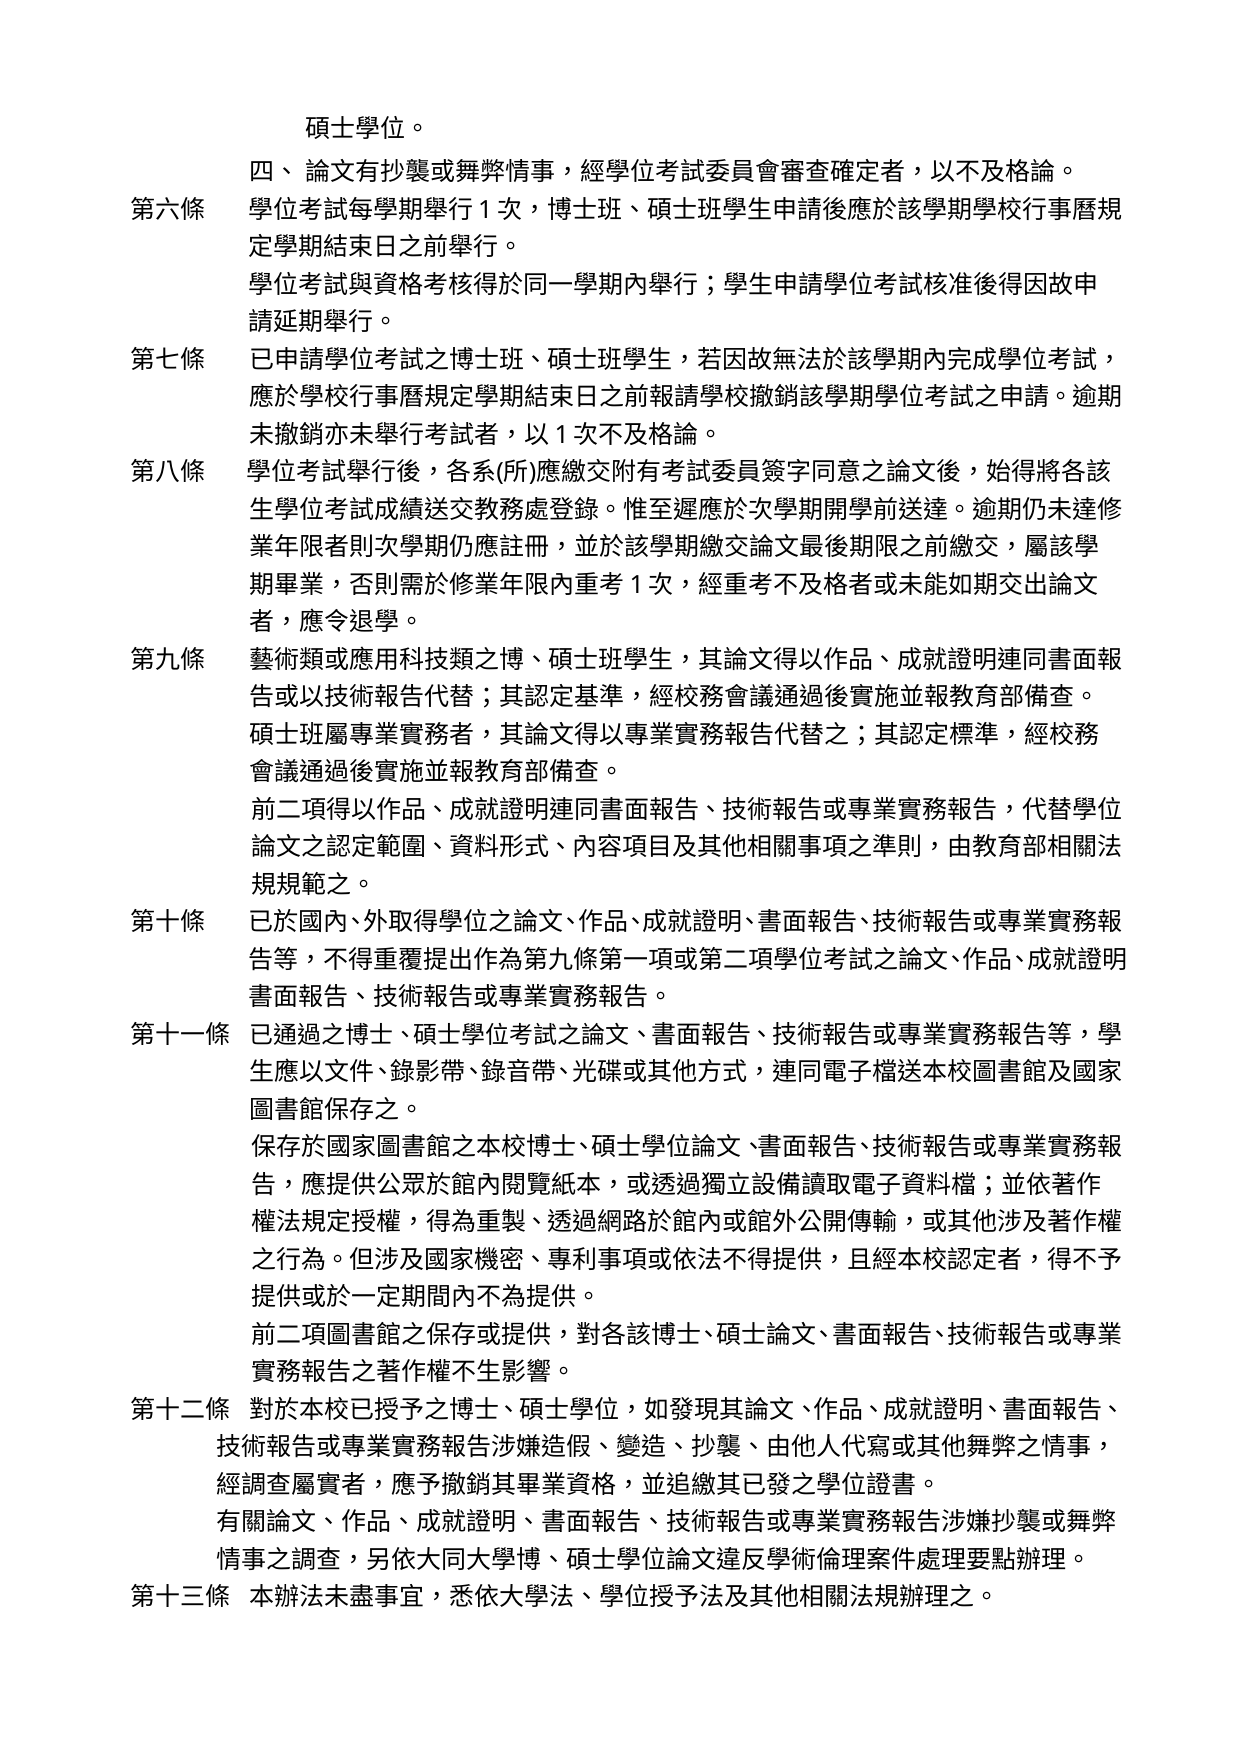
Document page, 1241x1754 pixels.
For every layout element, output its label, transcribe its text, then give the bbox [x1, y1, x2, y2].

list 情事之調查，另依大同大學博、碩士學位論文違反學術倫理案件處理要點辦理。 [131, 1538, 1122, 1576]
text 保存於國家圖書館之本校博士、碩士學位論文、書面報告、技術報告或專業實務報告，應提供公眾於館內閱覽紙本，或透過獨立設備讀取電子資料檔；並依著作權法規定授權，得為重製、透過網路於館內或館外公開傳輸，或其他涉及著作權之行為。但涉及國家機密、專利事項或依法不得提供，且經本校認定者，得不予提供或於一定期間內不為提供。 前二項圖書館之保存或提供，對各該博士、碩士論文、書面報告、技術報告或專業實務報告之著作權不生影響。 [251, 1126, 1122, 1388]
list 已通過之博士、碩士學位考試之論文、書面報告、技術報告或專業實務報告等，學生應以文件、錄影帶、錄音帶、光碟或其他方式，連同電子檔送本校圖書館及國家圖書館保存之。 [131, 1013, 1122, 1126]
list 對於本校已授予之博士、碩士學位，如發現其論文、作品、成就證明、書面報告、 [131, 1388, 1122, 1426]
list 已於國內、外取得學位之論文、作品、成就證明、書面報告、技術報告或專業實務報告等，不得重覆提出作為第九條第一項或第二項學位考試之論文、作品、成就證明、書面報告、技術報告或專業實務報告。 [130, 901, 1122, 1013]
list 經調查屬實者，應予撤銷其畢業資格，並追繳其已發之學位證書。 有關論文、作品、成就證明、書面報告、技術報告或專業實務報告涉嫌抄襲或舞弊 [131, 1463, 1122, 1538]
list 學位考試成績，以70分為及格，100分為滿分，評定以1次為限，並以出席委員評定分數平均決定之，但碩士學位考試有二分之一以上出席委員，博士學位考試有三分之一以上出席委員評定不及格者，以不及格論，不予平均。不及格而其延長修業年限尚未屆滿者，得於次學期或次學年申請重考，重考以1次為限，重考不及格者，即令退學。逕行修讀博士學位者，未通過博士學位考試，經博士學位考試委員會決定合於碩士學位標準者，得授予碩士學位。 [249, 108, 1122, 146]
list 本辦法未盡事宜，悉依大學法、學位授予法及其他相關法規辦理之。 [131, 1576, 1122, 1613]
list 學位考試與資格考核得於同一學期內舉行；學生申請學位考試核准後得因故申請延期舉行。 [248, 263, 1122, 338]
list 技術報告或專業實務報告涉嫌造假、變造、抄襲、由他人代寫或其他舞弊之情事， [131, 1426, 1122, 1463]
list 藝術類或應用科技類之博、碩士班學生，其論文得以作品、成就證明連同書面報告或以技術報告代替；其認定基準，經校務會議通過後實施並報教育部備查。 [131, 638, 1122, 713]
list 學位考試舉行後，各系(所)應繳交附有考試委員簽字同意之論文後，始得將各該生學位考試成績送交教務處登錄。惟至遲應於次學期開學前送達。逾期仍未達修業年限者則次學期仍應註冊，並於該學期繳交論文最後期限之前繳交，屬該學期畢業，否則需於修業年限內重考1次，經重考不及格者或未能如期交出論文者，應令退學。 [131, 451, 1122, 638]
list 學位考試每學期舉行1次，博士班、碩士班學生申請後應於該學期學校行事曆規定學期結束日之前舉行。 [130, 188, 1122, 263]
list 已申請學位考試之博士班、碩士班學生，若因故無法於該學期內完成學位考試，應於學校行事曆規定學期結束日之前報請學校撤銷該學期學位考試之申請。逾期未撤銷亦未舉行考試者，以1次不及格論。 [131, 338, 1122, 451]
list 論文有抄襲或舞弊情事，經學位考試委員會審查確定者，以不及格論。 [249, 151, 1122, 188]
list 碩士班屬專業實務者，其論文得以專業實務報告代替之；其認定標準，經校務會議通過後實施並報教育部備查。 [131, 713, 1122, 788]
text 前二項得以作品、成就證明連同書面報告、技術報告或專業實務報告，代替學位論文之認定範圍、資料形式、內容項目及其他相關事項之準則，由教育部相關法規規範之。 [251, 788, 1122, 901]
